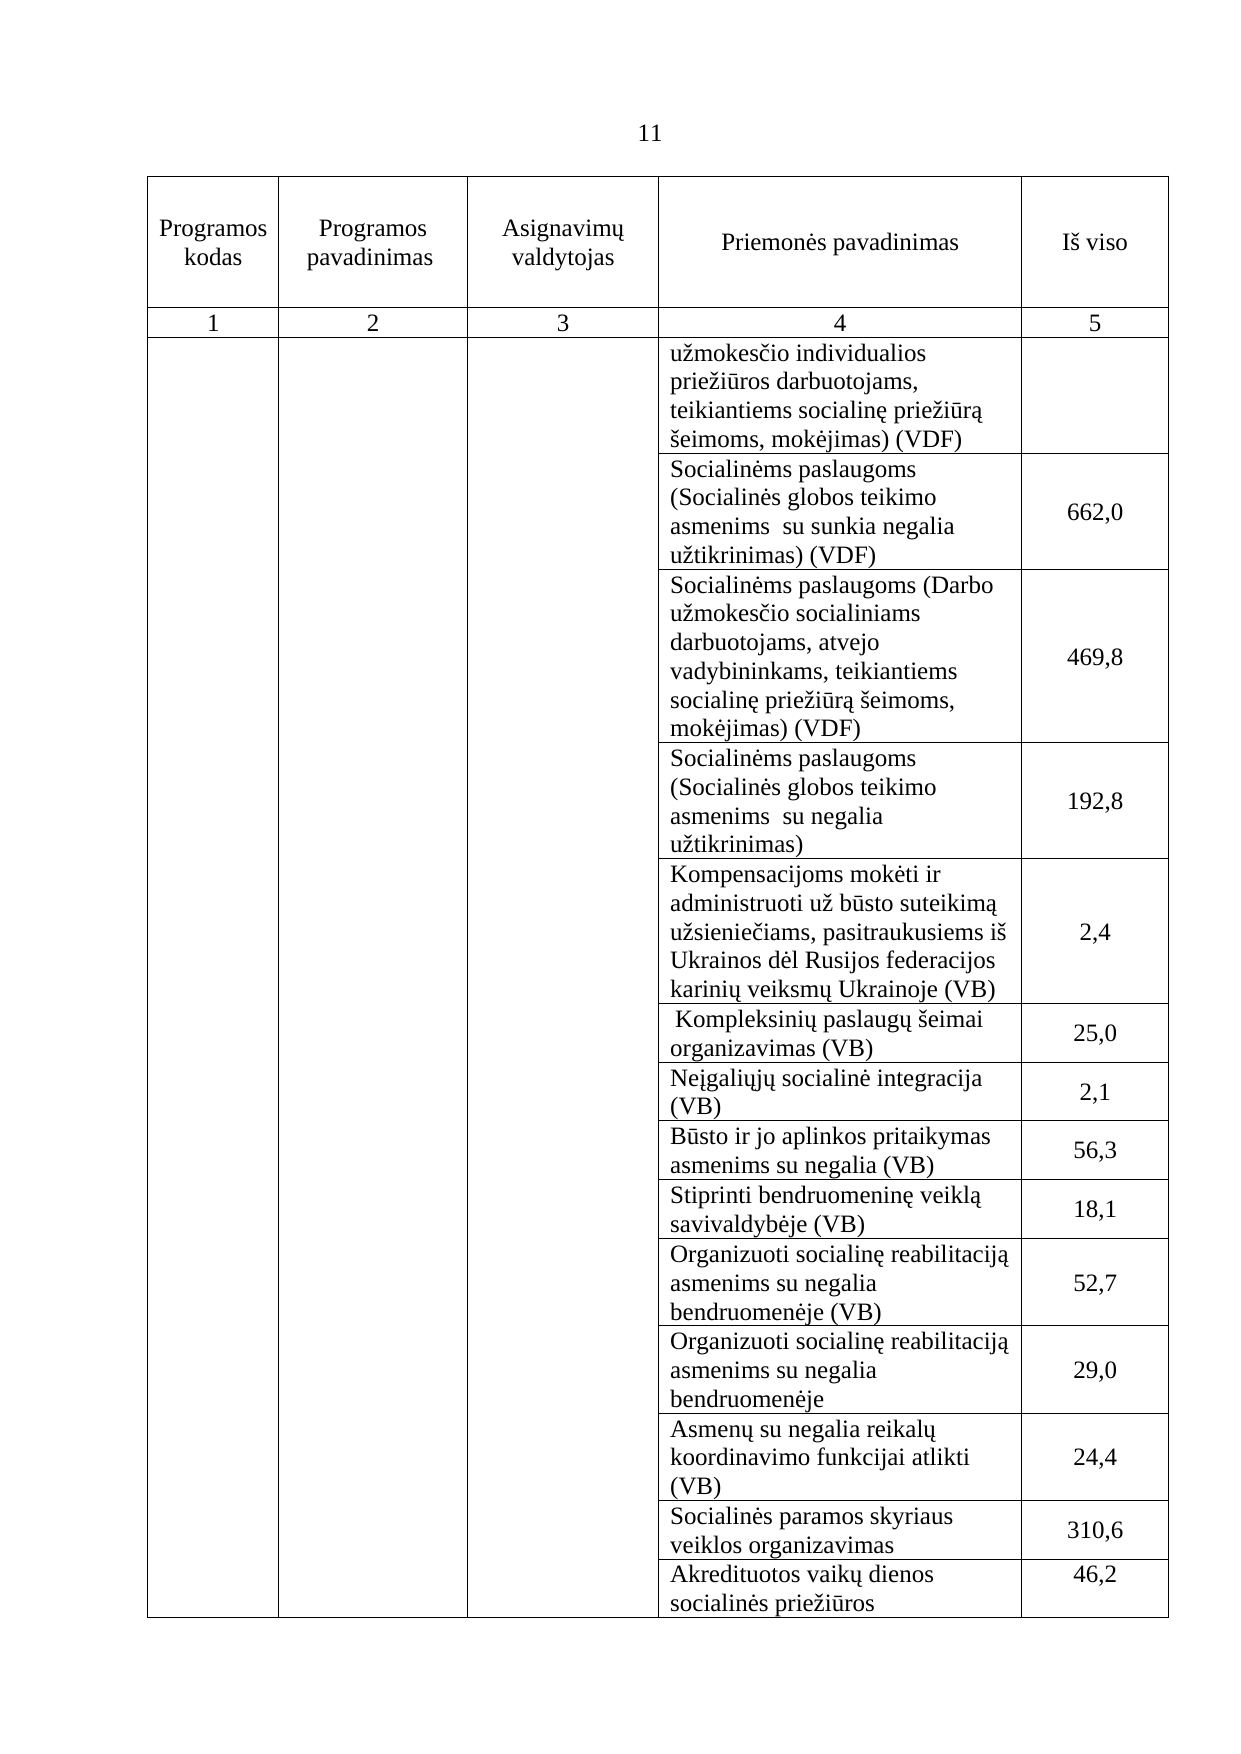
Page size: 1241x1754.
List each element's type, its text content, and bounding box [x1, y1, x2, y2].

table_cell Organizuoti socialinę reabilitaciją asmenims su negalia bendruomenėje (VB) [659, 1239, 1021, 1325]
table_cell užmokesčio individualios priežiūros darbuotojams, teikiantiems socialinę priežiūrą šeimoms, mokėjimas) (VDF) [659, 338, 1021, 453]
table_cell 5 [1022, 308, 1168, 337]
table_cell 1 [148, 308, 278, 337]
table_cell 3 [468, 308, 658, 337]
table_header Programos pavadinimas [279, 177, 467, 307]
table_cell Stiprinti bendruomeninę veiklą savivaldybėje (VB) [659, 1180, 1021, 1238]
table_cell [148, 338, 278, 1617]
table_cell 662,0 [1022, 454, 1168, 569]
table_cell 469,8 [1022, 570, 1168, 742]
table_cell Kompleksinių paslaugų šeimai organizavimas (VB) [659, 1004, 1021, 1062]
table_header Iš viso [1022, 177, 1168, 307]
table_cell 2 [279, 308, 467, 337]
table_cell 29,0 [1022, 1326, 1168, 1413]
table_cell 2,1 [1022, 1063, 1168, 1120]
table_cell 25,0 [1022, 1004, 1168, 1062]
table_cell 4 [659, 308, 1021, 337]
table_header Priemonės pavadinimas [659, 177, 1021, 307]
table_cell Asmenų su negalia reikalų koordinavimo funkcijai atlikti (VB) [659, 1414, 1021, 1500]
table_cell 2,4 [1022, 859, 1168, 1003]
table_cell Kompensacijoms mokėti ir administruoti už būsto suteikimą užsieniečiams, pasitraukusiems iš Ukrainos dėl Rusijos federacijos karinių veiksmų Ukrainoje (VB) [659, 859, 1021, 1003]
table_cell Neįgaliųjų socialinė integracija (VB) [659, 1063, 1021, 1120]
table_cell 46,2 [1022, 1560, 1168, 1617]
table_cell Socialinėms paslaugoms (Socialinės globos teikimo asmenims su negalia užtikrinimas) [659, 743, 1021, 858]
table_cell Socialinėms paslaugoms (Socialinės globos teikimo asmenims su sunkia negalia užtikrinimas) (VDF) [659, 454, 1021, 569]
table_cell 310,6 [1022, 1501, 1168, 1558]
table_cell 192,8 [1022, 743, 1168, 858]
table_cell [1022, 338, 1168, 453]
table_header Programos kodas [148, 177, 278, 307]
table_cell Akredituotos vaikų dienos socialinės priežiūros [659, 1560, 1021, 1617]
table_cell 52,7 [1022, 1239, 1168, 1325]
table_cell Socialinėms paslaugoms (Darbo užmokesčio socialiniams darbuotojams, atvejo vadybininkams, teikiantiems socialinę priežiūrą šeimoms, mokėjimas) (VDF) [659, 570, 1021, 742]
table_cell 56,3 [1022, 1121, 1168, 1179]
table_cell Organizuoti socialinę reabilitaciją asmenims su negalia bendruomenėje [659, 1326, 1021, 1413]
table_header Asignavimų valdytojas [468, 177, 658, 307]
table_cell [279, 338, 467, 1617]
table_cell Būsto ir jo aplinkos pritaikymas asmenims su negalia (VB) [659, 1121, 1021, 1179]
table_cell Socialinės paramos skyriaus veiklos organizavimas [659, 1501, 1021, 1558]
table_cell 24,4 [1022, 1414, 1168, 1500]
table_cell 18,1 [1022, 1180, 1168, 1238]
table_cell [468, 338, 658, 1617]
